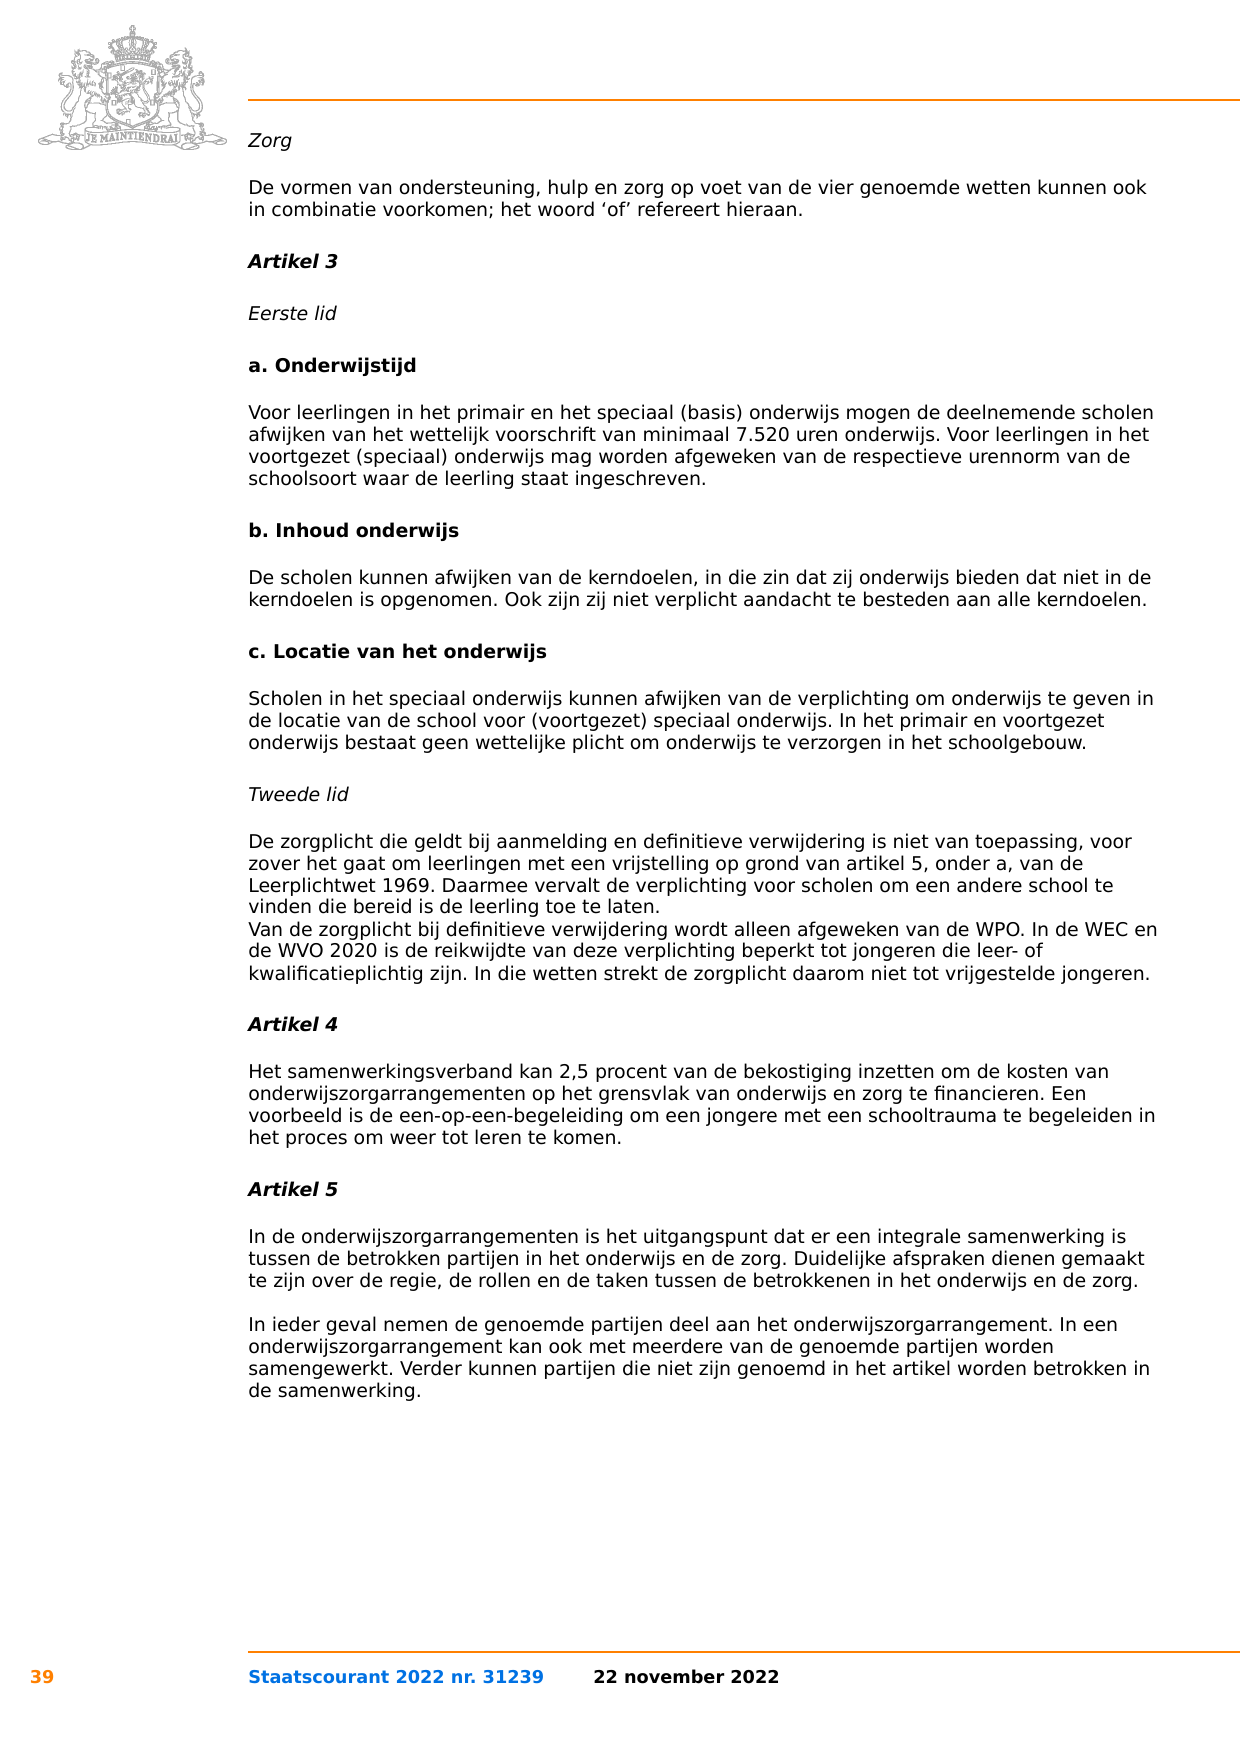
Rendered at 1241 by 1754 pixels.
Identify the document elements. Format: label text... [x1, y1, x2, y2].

text In de onderwijszorgarrangementen is het uitgangspunt dat er een integrale samenwerking is tussen de betrokken partijen in het onderwijs en de zorg. Duidelijke afspraken dienen gemaakt te zijn over de regie, de rollen en de taken tussen de betrokkenen in het onderwijs en de zorg. [248, 1226, 1163, 1292]
subtitle Zorg [248, 130, 1163, 152]
picture [38, 25, 227, 150]
subtitle b. Inhoud onderwijs [248, 520, 1163, 542]
text De vormen van ondersteuning, hulp en zorg op voet van de vier genoemde wetten kunnen ook in combinatie voorkomen; het woord ‘of’ refereert hieraan. [248, 177, 1163, 221]
subtitle a. Onderwijstijd [248, 355, 1163, 377]
subtitle Eerste lid [248, 303, 1163, 325]
text De scholen kunnen afwijken van de kerndoelen, in die zin dat zij onderwijs bieden dat niet in de kerndoelen is opgenomen. Ook zijn zij niet verplicht aandacht te besteden aan alle kerndoelen. [248, 567, 1163, 611]
subtitle Artikel 4 [248, 1014, 1163, 1036]
text Scholen in het speciaal onderwijs kunnen afwijken van de verplichting om onderwijs te geven in de locatie van de school voor (voortgezet) speciaal onderwijs. In het primair en voortgezet onderwijs bestaat geen wettelijke plicht om onderwijs te verzorgen in het schoolgebouw. [248, 688, 1163, 753]
text Voor leerlingen in het primair en het speciaal (basis) onderwijs mogen de deelnemende scholen afwijken van het wettelijk voorschrift van minimaal 7.520 uren onderwijs. Voor leerlingen in het voortgezet (speciaal) onderwijs mag worden afgeweken van de respectieve urennorm van de schoolsoort waar de leerling staat ingeschreven. [248, 402, 1163, 490]
text De zorgplicht die geldt bij aanmelding en definitieve verwijdering is niet van toepassing, voor zover het gaat om leerlingen met een vrijstelling op grond van artikel 5, onder a, van de Leerplichtwet 1969. Daarmee vervalt de verplichting voor scholen om een andere school te vinden die bereid is de leerling toe te laten. [248, 831, 1163, 918]
subtitle Artikel 3 [248, 251, 1163, 273]
text In ieder geval nemen de genoemde partijen deel aan het onderwijszorgarrangement. In een onderwijszorgarrangement kan ook met meerdere van de genoemde partijen worden samengewerkt. Verder kunnen partijen die niet zijn genoemd in het artikel worden betrokken in de samenwerking. [248, 1314, 1163, 1402]
text Het samenwerkingsverband kan 2,5 procent van de bekostiging inzetten om de kosten van onderwijszorgarrangementen op het grensvlak van onderwijs en zorg te financieren. Een voorbeeld is de een-op-een-begeleiding om een jongere met een schooltrauma te begeleiden in het proces om weer tot leren te komen. [248, 1061, 1163, 1149]
text Van de zorgplicht bij definitieve verwijdering wordt alleen afgeweken van de WPO. In de WEC en de WVO 2020 is de reikwijdte van deze verplichting beperkt tot jongeren die leer- of kwalificatieplichtig zijn. In die wetten strekt de zorgplicht daarom niet tot vrijgestelde jongeren. [248, 918, 1163, 984]
subtitle c. Locatie van het onderwijs [248, 641, 1163, 663]
subtitle Artikel 5 [248, 1179, 1163, 1201]
subtitle Tweede lid [248, 783, 1163, 806]
